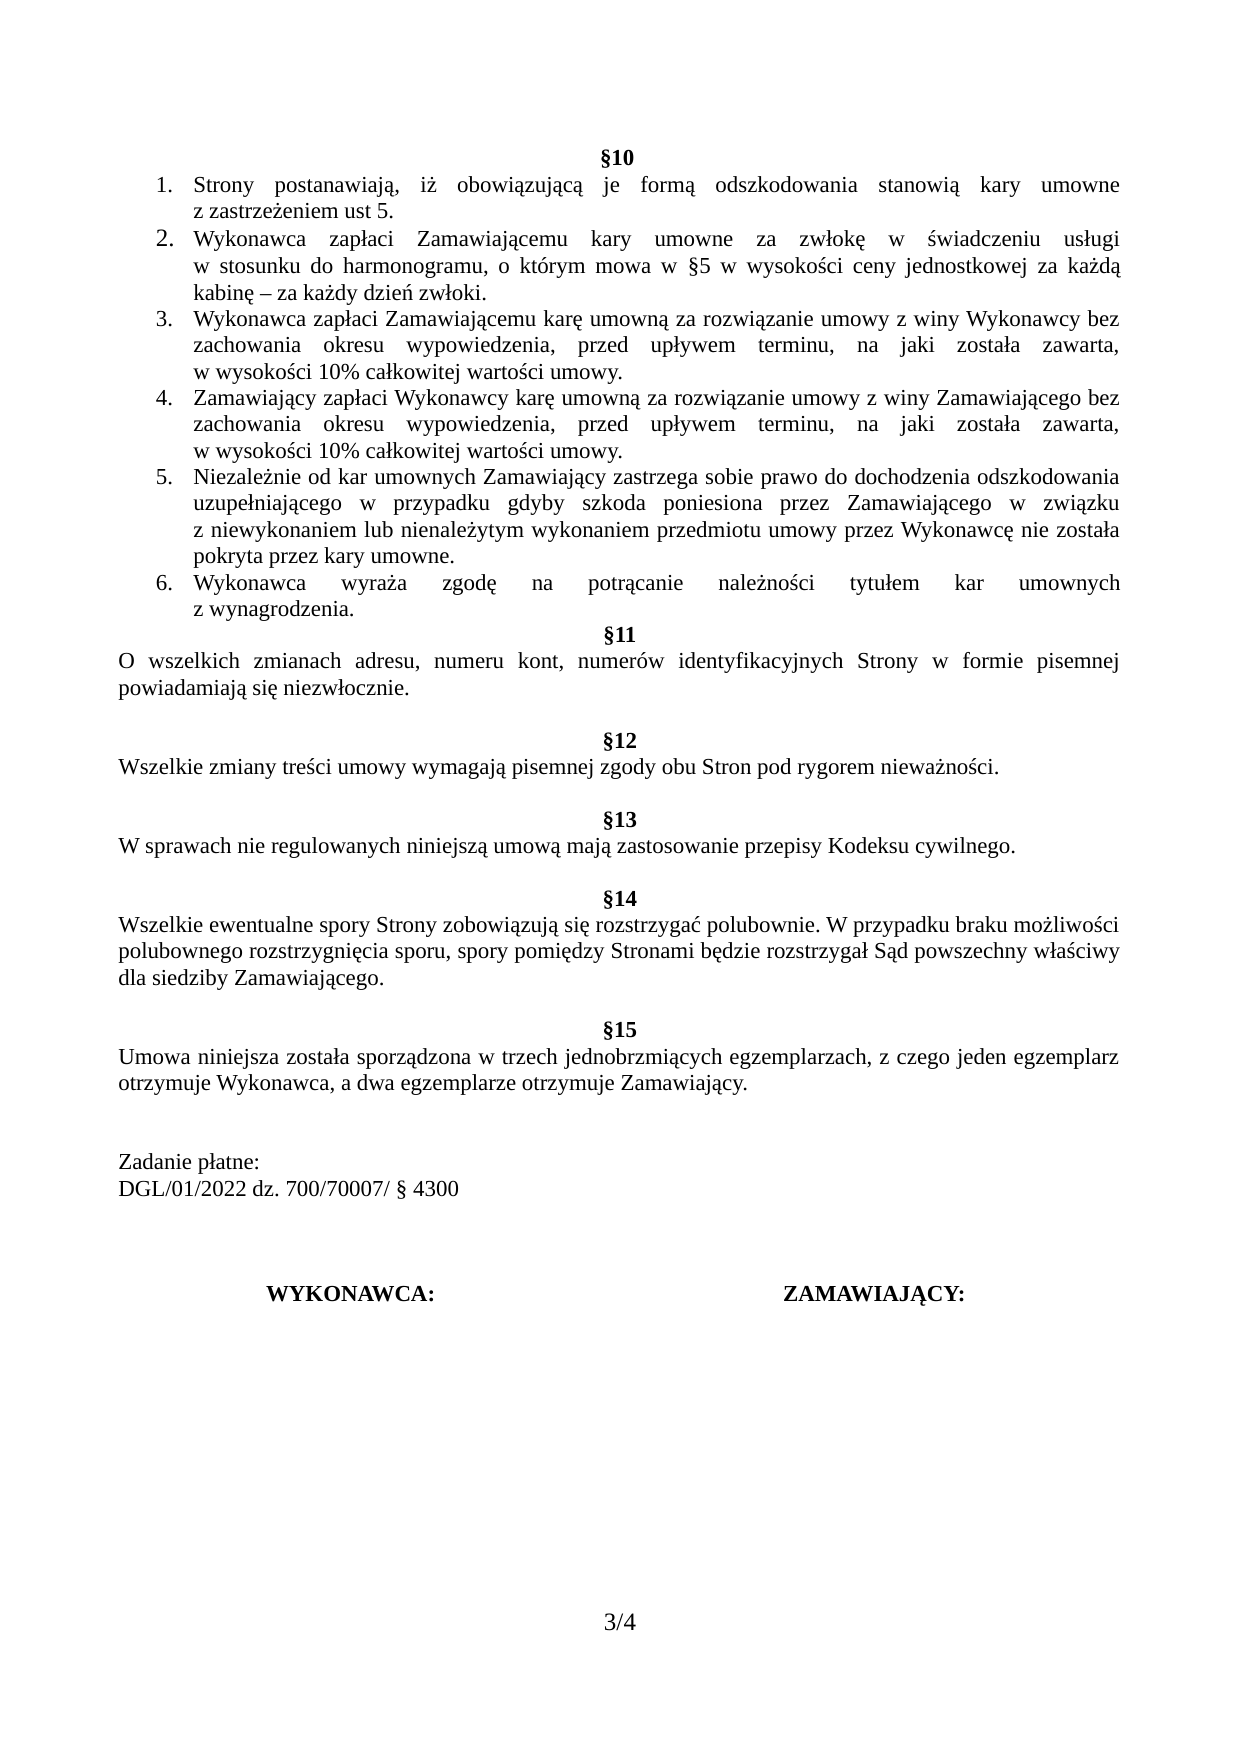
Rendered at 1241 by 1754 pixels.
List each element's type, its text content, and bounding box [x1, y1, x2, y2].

text §13 [118, 806, 1121, 832]
list Wykonawca zapłaci Zamawiającemu kary umowne za zwłokę w świadczeniu usługi w stosunku do harmonogramu, o którym mowa w §5 w wysokości ceny jednostkowej za każdą kabinę – za każdy dzień zwłoki. [156, 223, 1121, 305]
list Strony postanawiają, iż obowiązującą je formą odszkodowania stanowią kary umowne z zastrzeżeniem ust 5. [156, 171, 1121, 223]
text O wszelkich zmianach adresu, numeru kont, numerów identyfikacyjnych Strony w formie pisemnej powiadamiają się niezwłocznie. [118, 648, 1121, 700]
text §12 [118, 727, 1121, 753]
text Umowa niniejsza została sporządzona w trzech jednobrzmiących egzemplarzach, z czego jeden egzemplarz otrzymuje Wykonawca, a dwa egzemplarze otrzymuje Zamawiający. [118, 1043, 1121, 1096]
text Wszelkie zmiany treści umowy wymagają pisemnej zgody obu Stron pod rygorem nieważności. [118, 753, 1121, 779]
list Wykonawca wyraża zgodę na potrącanie należności tytułem kar umownych z wynagrodzenia. [156, 568, 1121, 621]
text Zadanie płatne: [118, 1148, 1046, 1175]
text §10 [118, 144, 1121, 171]
text Wszelkie ewentualne spory Strony zobowiązują się rozstrzygać polubownie. W przypadku braku możliwości polubownego rozstrzygnięcia sporu, spory pomiędzy Stronami będzie rozstrzygał Sąd powszechny właściwy dla siedziby Zamawiającego. [118, 911, 1121, 990]
text W sprawach nie regulowanych niniejszą umową mają zastosowanie przepisy Kodeksu cywilnego. [118, 832, 1121, 858]
text §14 [118, 885, 1121, 911]
text DGL/01/2022 dz. 700/70007/ § 4300 [118, 1175, 1046, 1201]
text WYKONAWCA: ZAMAWIAJĄCY: [118, 1280, 1046, 1306]
list Niezależnie od kar umownych Zamawiający zastrzega sobie prawo do dochodzenia odszkodowania uzupełniającego w przypadku gdyby szkoda poniesiona przez Zamawiającego w związku z niewykonaniem lub nienależytym wykonaniem przedmiotu umowy przez Wykonawcę nie została pokryta przez kary umowne. [156, 463, 1121, 568]
list Zamawiający zapłaci Wykonawcy karę umowną za rozwiązanie umowy z winy Zamawiającego bez zachowania okresu wypowiedzenia, przed upływem terminu, na jaki została zawarta, w wysokości 10% całkowitej wartości umowy. [156, 384, 1121, 463]
text §15 [118, 1017, 1121, 1043]
text §11 [118, 621, 1121, 648]
list Wykonawca zapłaci Zamawiającemu karę umowną za rozwiązanie umowy z winy Wykonawcy bez zachowania okresu wypowiedzenia, przed upływem terminu, na jaki została zawarta, w wysokości 10% całkowitej wartości umowy. [156, 305, 1121, 384]
